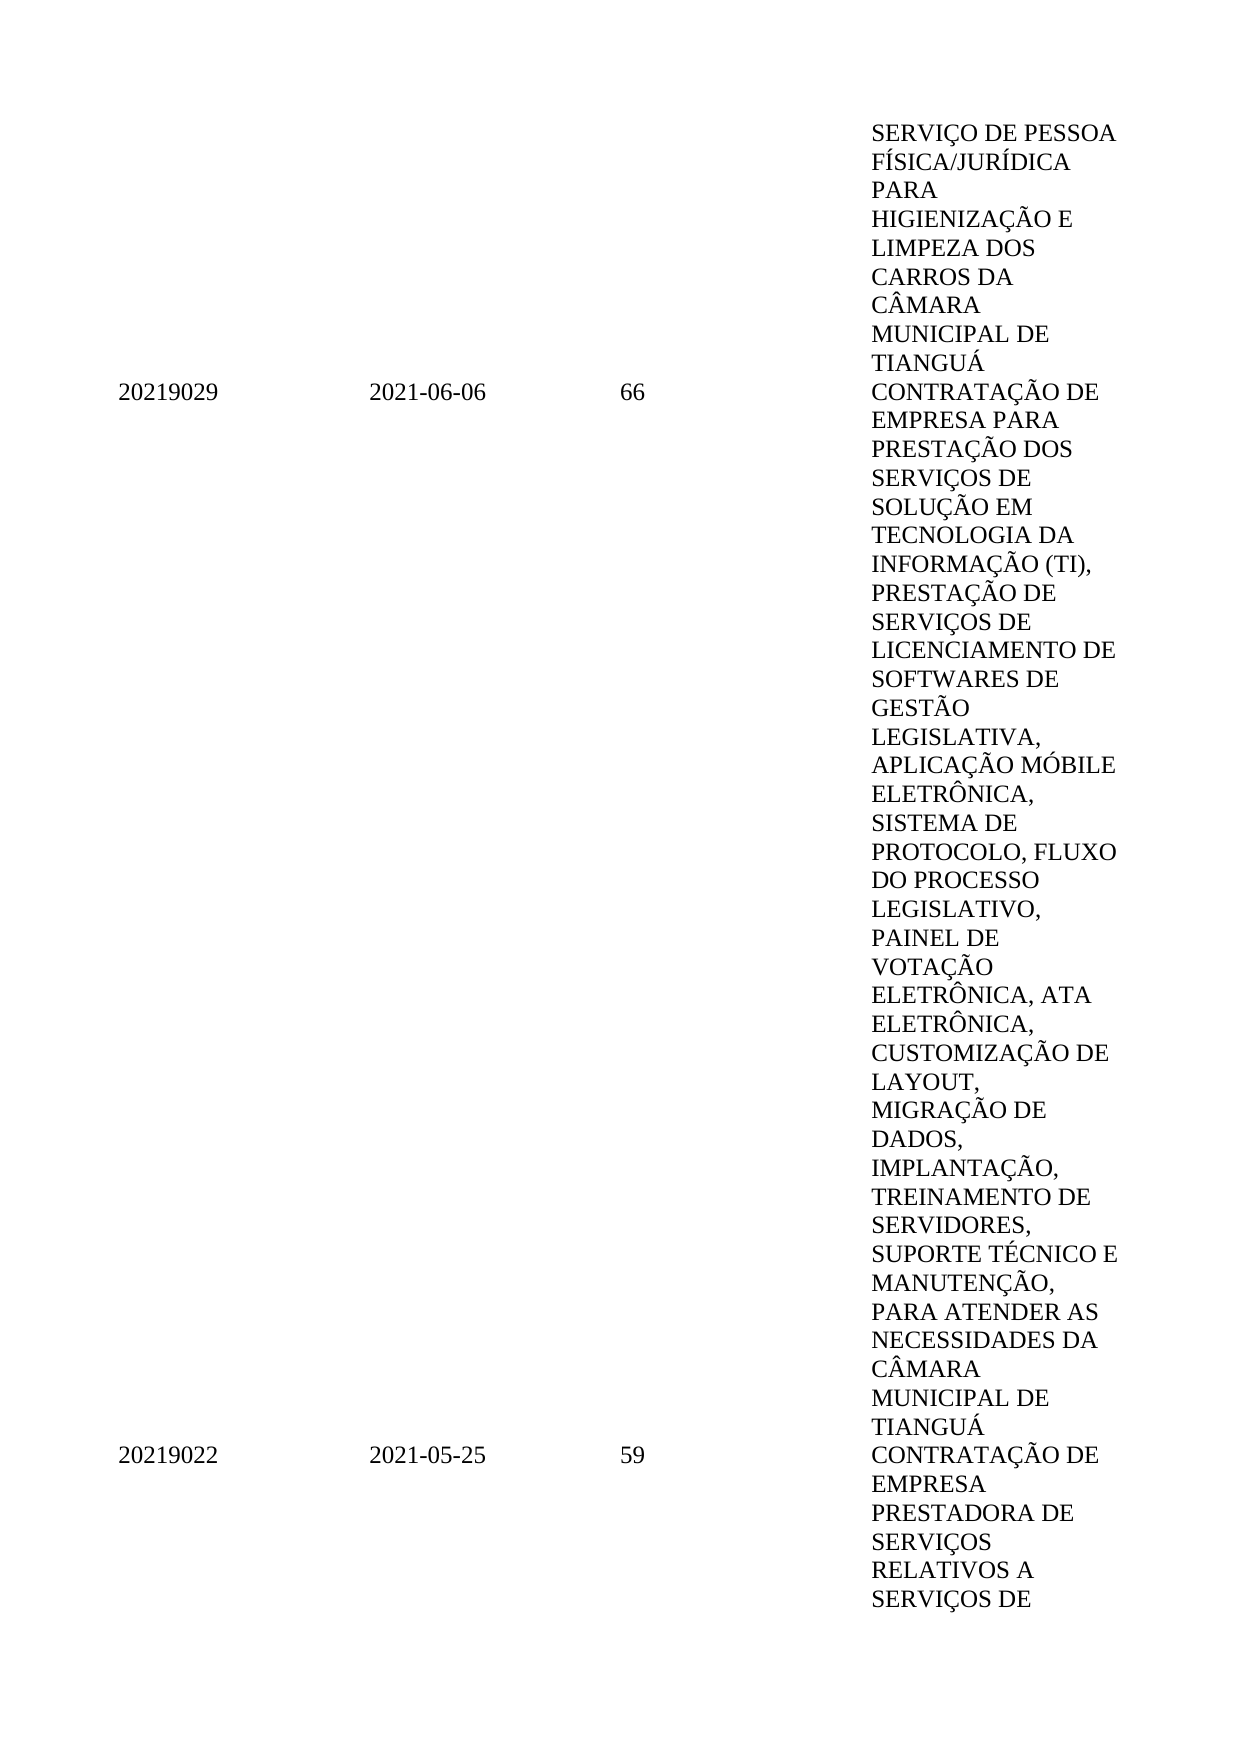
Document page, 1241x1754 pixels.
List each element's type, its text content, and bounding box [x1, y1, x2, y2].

table_cell [369, 118, 620, 377]
table_cell SERVIÇO DE PESSOA FÍSICA/JURÍDICA PARA HIGIENIZAÇÃO E LIMPEZA DOS CARROS DA CÂMARA MUNICIPAL DE TIANGUÁ [871, 118, 1122, 377]
table_cell [620, 118, 871, 377]
table_cell 2021-05-25 [369, 1441, 620, 1613]
table_cell CONTRATAÇÃO DE EMPRESA PARA PRESTAÇÃO DOS SERVIÇOS DE SOLUÇÃO EM TECNOLOGIA DA INFORMAÇÃO (TI), PRESTAÇÃO DE SERVIÇOS DE LICENCIAMENTO DE SOFTWARES DE GESTÃO LEGISLATIVA, APLICAÇÃO MÓBILE ELETRÔNICA, SISTEMA DE PROTOCOLO, FLUXO DO PROCESSO LEGISLATIVO, PAINEL DE VOTAÇÃO ELETRÔNICA, ATA ELETRÔNICA, CUSTOMIZAÇÃO DE LAYOUT, MIGRAÇÃO DE DADOS, IMPLANTAÇÃO, TREINAMENTO DE SERVIDORES, SUPORTE TÉCNICO E MANUTENÇÃO, PARA ATENDER AS NECESSIDADES DA CÂMARA MUNICIPAL DE TIANGUÁ [871, 377, 1122, 1441]
table_cell 20219022 [118, 1441, 369, 1613]
table_cell [118, 118, 369, 377]
table_cell 2021-06-06 [369, 377, 620, 1441]
table_cell 66 [620, 377, 871, 1441]
table_cell 20219029 [118, 377, 369, 1441]
table_cell CONTRATAÇÃO DE EMPRESA PRESTADORA DE SERVIÇOS RELATIVOS A SERVIÇOS DE [871, 1441, 1122, 1613]
table_cell 59 [620, 1441, 871, 1613]
